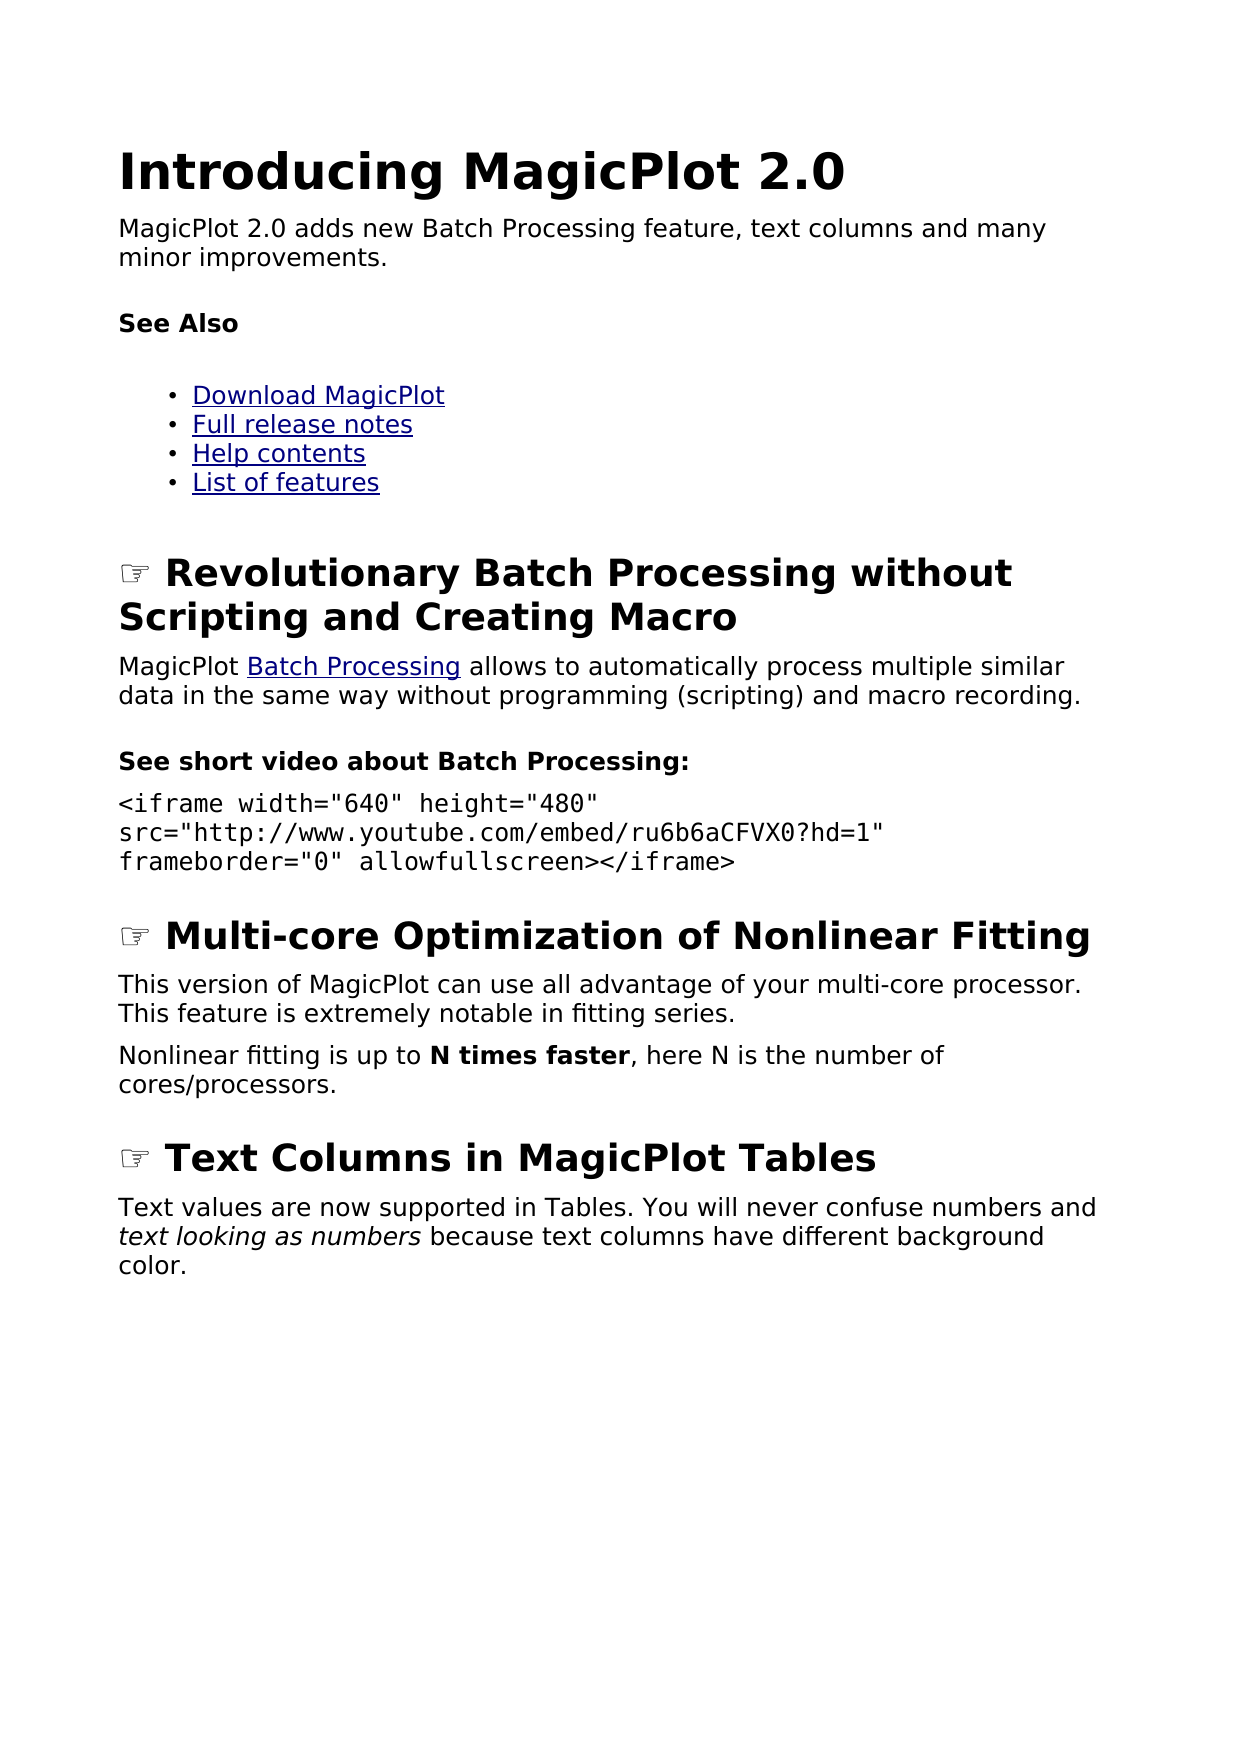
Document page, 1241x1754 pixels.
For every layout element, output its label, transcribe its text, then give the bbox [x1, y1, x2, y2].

text MagicPlot 2.0 adds new Batch Processing feature, text columns and many minor improvements. [118, 214, 1122, 272]
subtitle ☞ Revolutionary Batch Processing without Scripting and Creating Macro [118, 552, 1122, 639]
subtitle ☞ Multi-core Optimization of Nonlinear Fitting [118, 914, 1122, 958]
list List of features [177, 468, 1122, 497]
subtitle Introducing MagicPlot 2.0 [118, 143, 1122, 201]
subtitle ☞ Text Columns in MagicPlot Tables [118, 1137, 1122, 1181]
text This version of MagicPlot can use all advantage of your multi-core processor. This feature is extremely notable in fitting series. [118, 970, 1122, 1029]
subtitle See Also [118, 310, 1122, 339]
list Download MagicPlot [177, 381, 1122, 410]
list Help contents [177, 439, 1122, 468]
text Nonlinear fitting is up to N times faster, here N is the number of cores/processors. [118, 1041, 1122, 1099]
text MagicPlot Batch Processing allows to automatically process multiple similar data in the same way without programming (scripting) and macro recording. [118, 652, 1122, 710]
subtitle See short video about Batch Processing: [118, 748, 1122, 777]
text <iframe width="640" height="480" src="http://www.youtube.com/embed/ru6b6aCFVX0?hd=1" frameborder="0" allowfullscreen></iframe> [118, 789, 1122, 877]
list Full release notes [177, 410, 1122, 439]
text Text values are now supported in Tables. You will never confuse numbers and text looking as numbers because text columns have different background color. [118, 1193, 1122, 1281]
